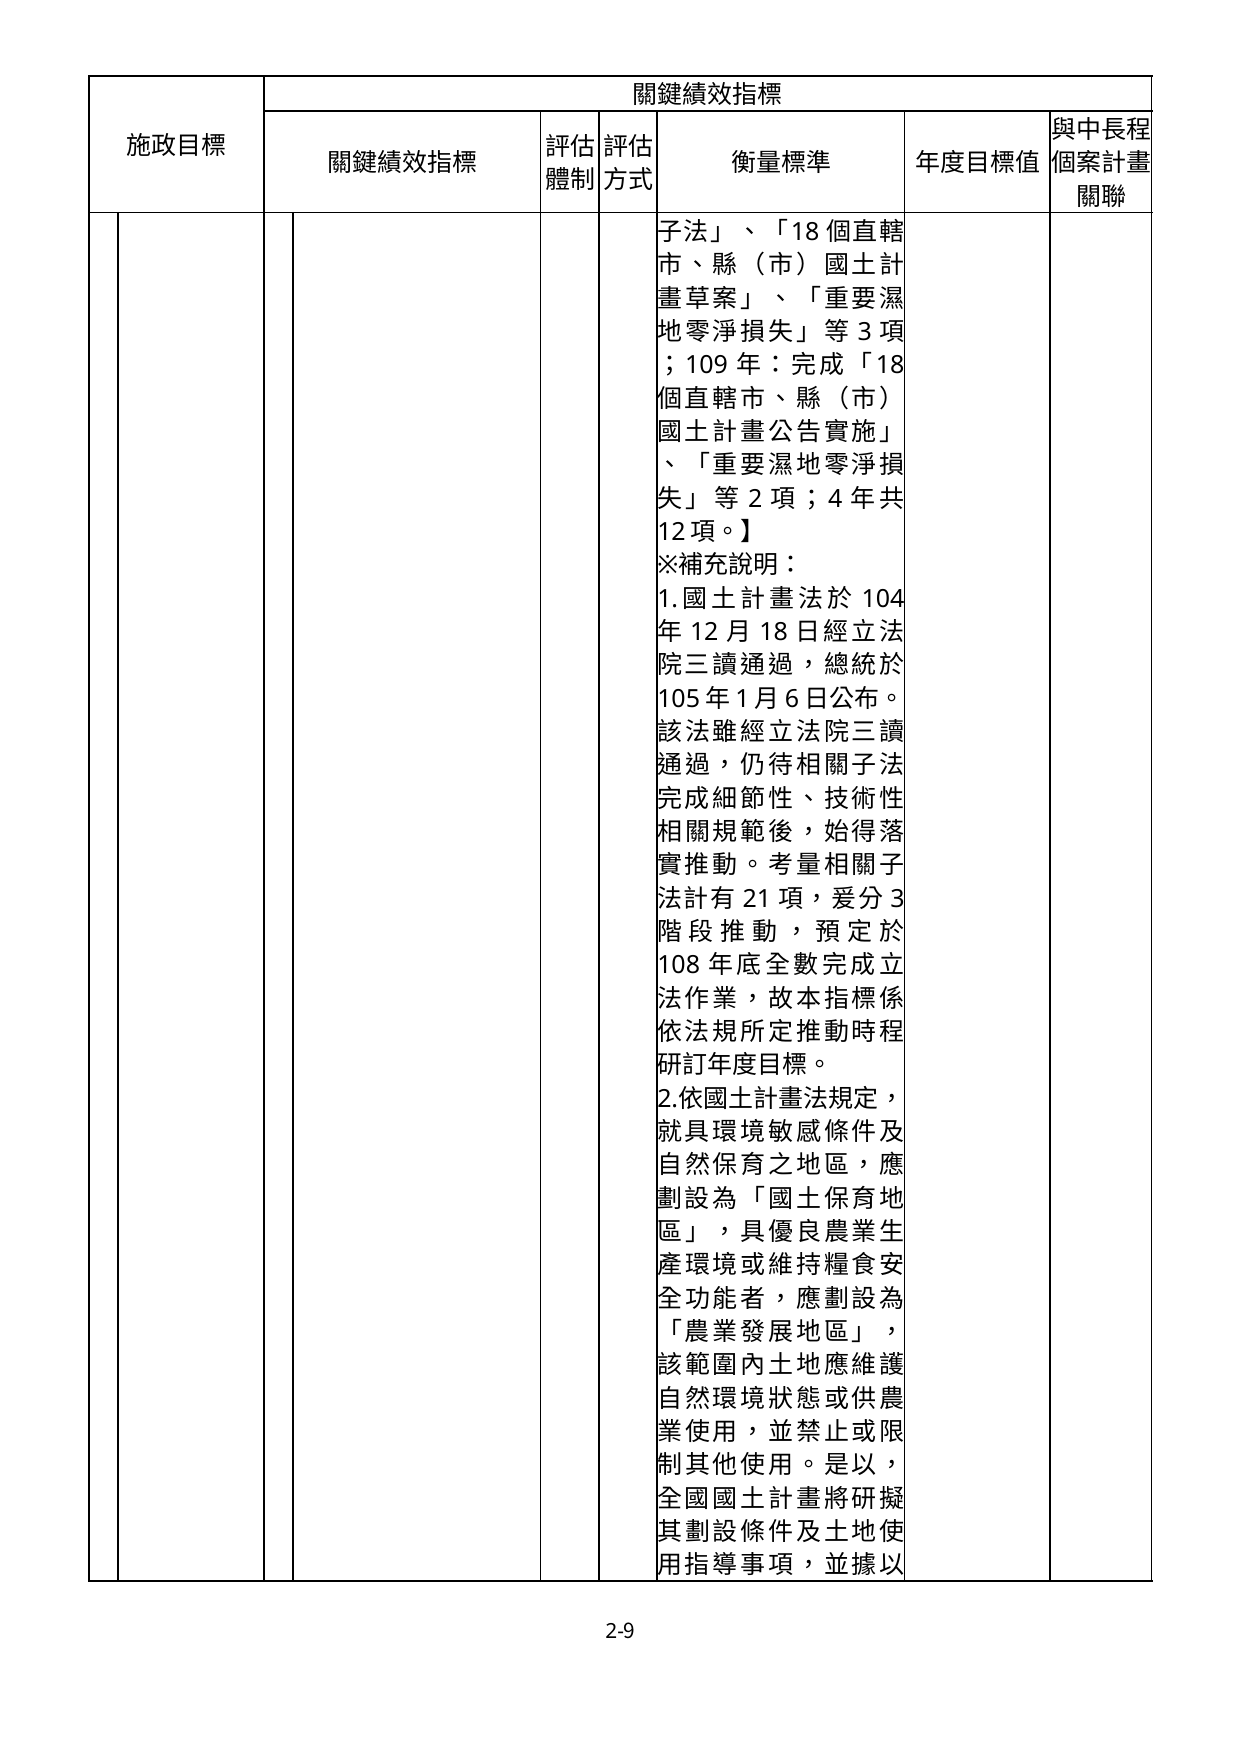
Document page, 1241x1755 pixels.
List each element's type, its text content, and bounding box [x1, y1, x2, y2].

table_cell [600, 213, 656, 1580]
table_cell [265, 213, 292, 1580]
table_cell 與中長程個案計畫關聯 [1051, 112, 1151, 212]
table_cell 評估 方式 [600, 112, 656, 212]
table_header 施政目標 [90, 77, 263, 212]
table_cell [1051, 213, 1151, 1580]
table_cell [294, 213, 540, 1580]
table_cell 年度目標值 [905, 112, 1049, 212]
table_header 關鍵績效指標 [265, 77, 1151, 110]
table_cell 健全國土規劃，落實國土永續發展 [119, 213, 263, 1580]
table_cell 評估 體制 [541, 112, 598, 212]
table_cell 衡量標準 [658, 112, 904, 212]
table_cell 關鍵績效指標 [265, 112, 540, 212]
table_cell 三 [90, 213, 117, 1580]
table_cell [541, 213, 598, 1580]
table_cell [905, 213, 1049, 1580]
table_cell 子法」、「18個直轄市、縣（市）國土計畫草案」、「重要濕地零淨損失」等3項；109年：完成「18個直轄市、縣（市）國土計畫公告實施」、「重要濕地零淨損失」等2項；4年共12項。】 ※補充說明： 1.國土計畫法於104年12月18日經立法院三讀通過，總統於105年1月6日公布。該法雖經立法院三讀通過，仍待相關子法完成細節性、技術性相關規範後，始得落實推動。考量相關子法計有21項，爰分3階段推動，預定於108年底全數完成立法作業，故本指標係依法規所定推動時程研訂年度目標。 2.依國土計畫法規定，就具環境敏感條件及自然保育之地區，應劃設為「國土保育地區」，具優良農業生產環境或維持糧食安全功能者，應劃設為「農業發展地區」，該範圍內土地應維護自然環境狀態或供農業使用，並禁止或限制其他使用。是以，全國國土計畫將研擬其劃設條件及土地使用指導事項，並據以 [658, 213, 904, 1580]
